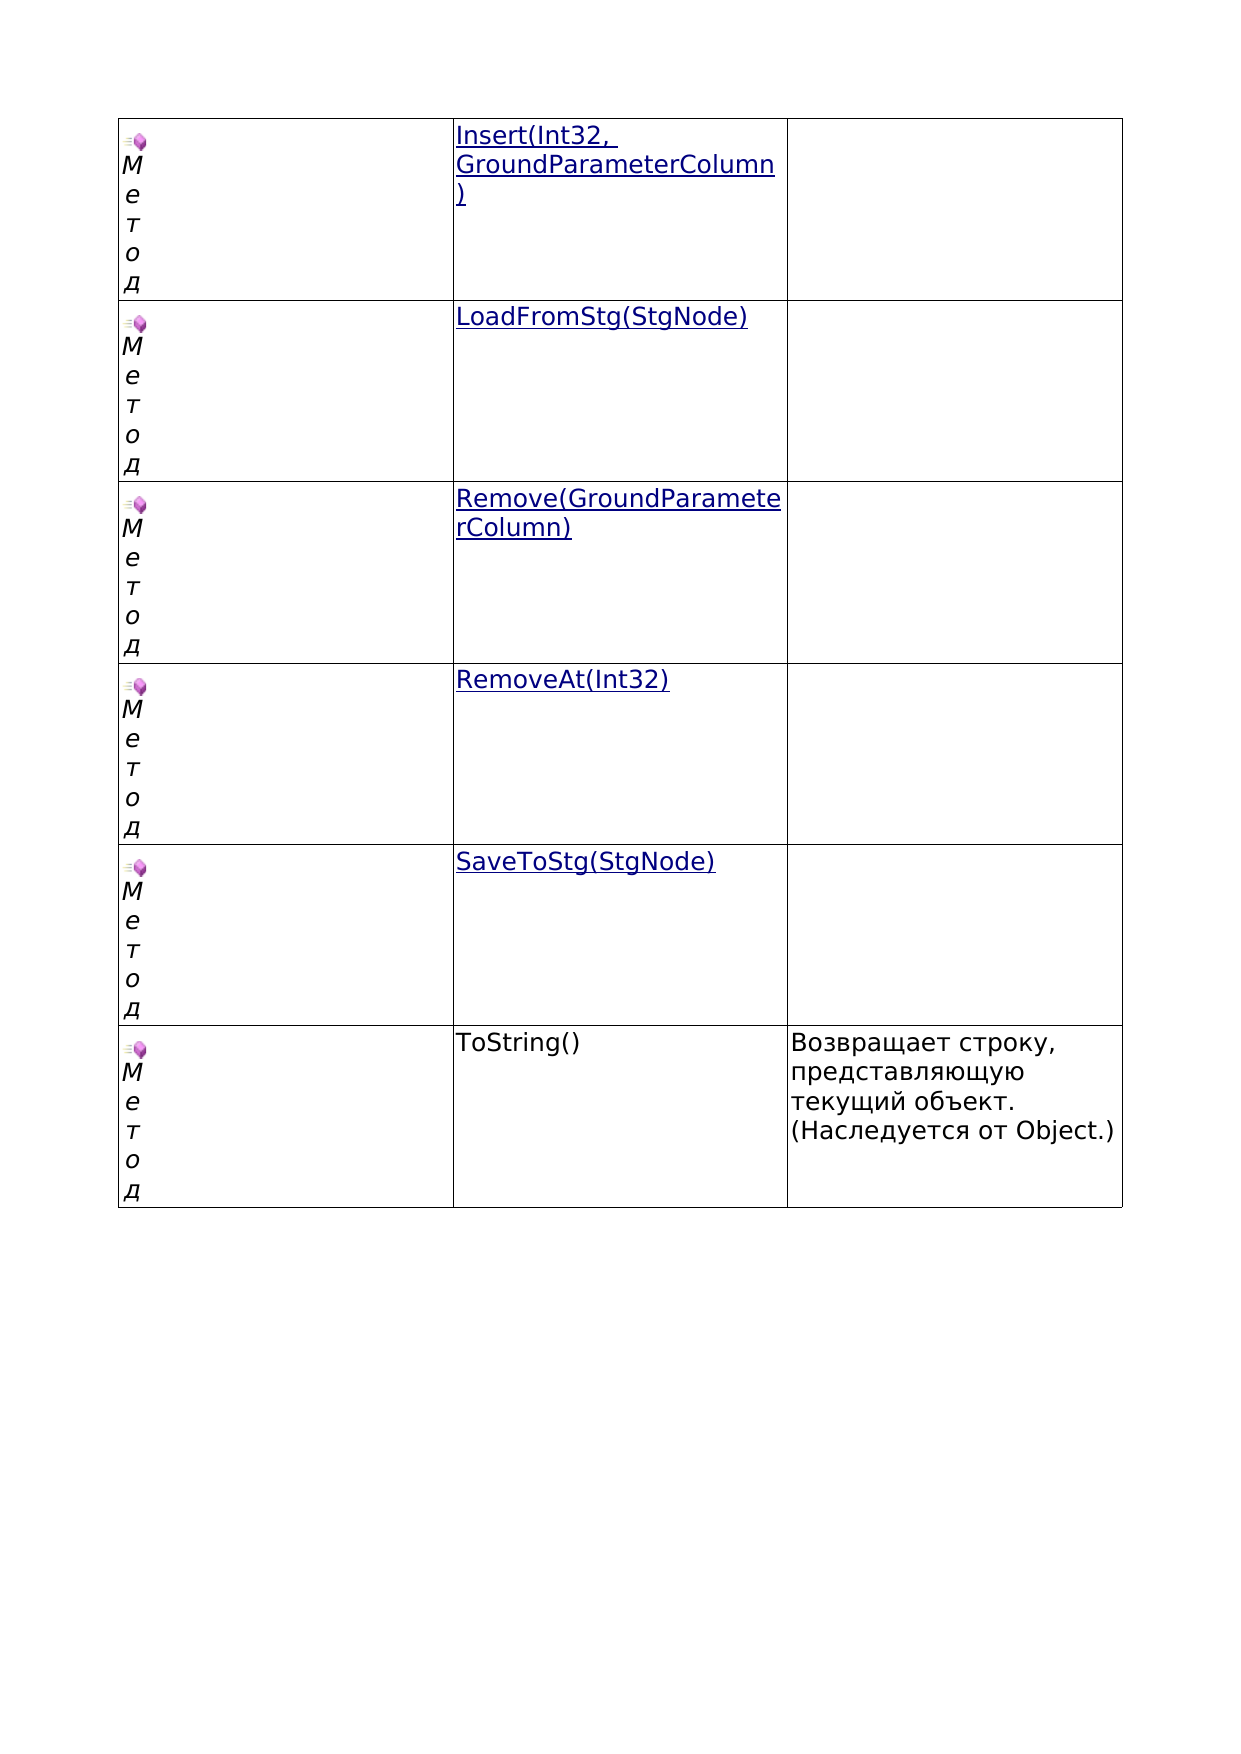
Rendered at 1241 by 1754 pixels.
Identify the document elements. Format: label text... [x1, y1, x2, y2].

table_cell [119, 1026, 453, 1207]
table_cell LoadFromStg(StgNode) [454, 301, 787, 481]
picture [121, 859, 147, 877]
table_cell SaveToStg(StgNode) [454, 845, 787, 1025]
table_cell [788, 482, 1122, 662]
table_cell RemoveAt(Int32) [454, 664, 787, 844]
table_cell [119, 119, 453, 299]
table_cell Insert(Int32, GroundParameterColumn) [454, 119, 787, 299]
table_cell ToString() [454, 1026, 787, 1207]
picture [121, 1041, 147, 1059]
table_cell [788, 119, 1122, 299]
picture [121, 133, 147, 151]
picture [121, 496, 147, 514]
table_cell [119, 482, 453, 662]
table_cell [788, 664, 1122, 844]
table_cell Remove(GroundParameterColumn) [454, 482, 787, 662]
picture [121, 315, 147, 333]
table_cell [119, 845, 453, 1025]
picture [121, 678, 147, 696]
table_cell [119, 664, 453, 844]
table_cell [788, 301, 1122, 481]
table_cell Возвращает строку, представляющую текущий объект. (Наследуется от Object.) [788, 1026, 1122, 1207]
table_cell [119, 301, 453, 481]
table_cell [788, 845, 1122, 1025]
